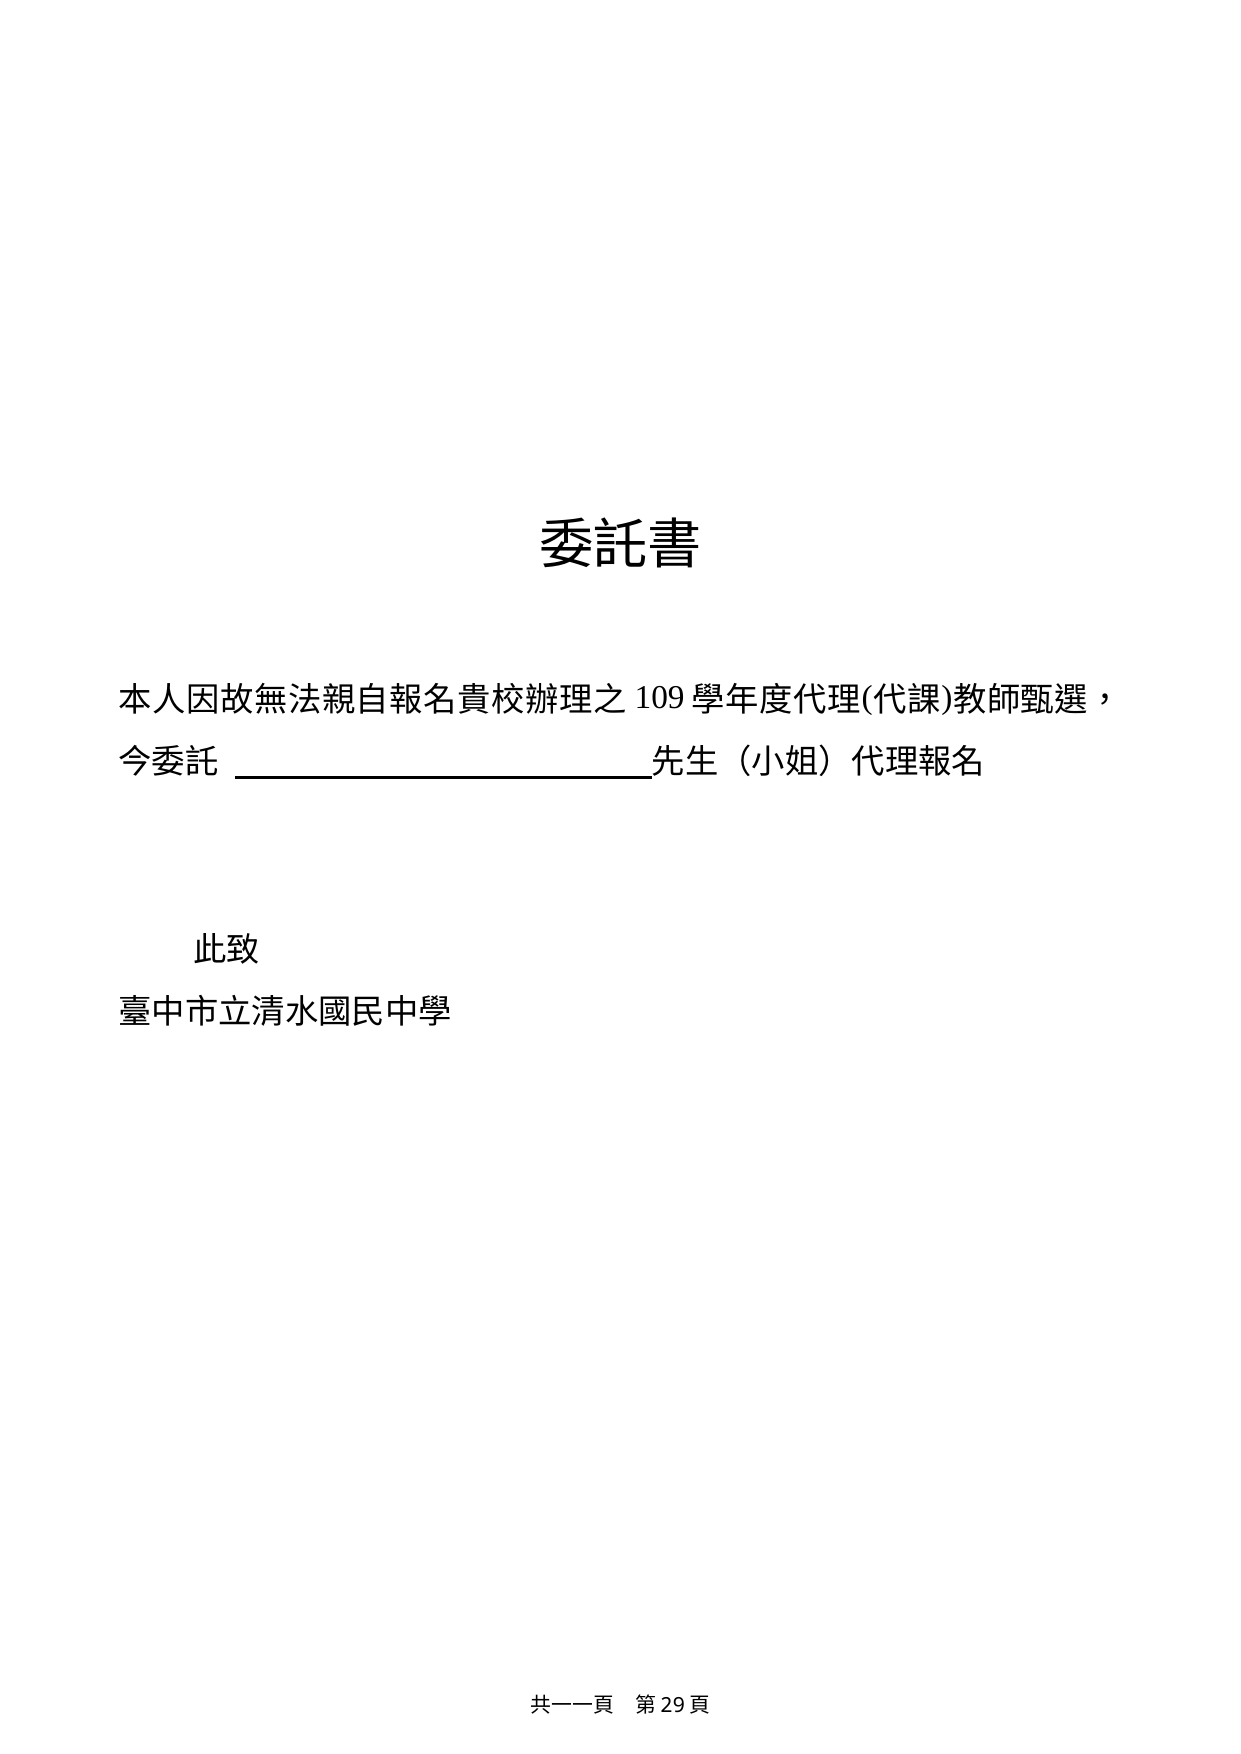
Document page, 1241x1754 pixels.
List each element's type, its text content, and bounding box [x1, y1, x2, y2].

text 臺中市立清水國民中學 [118, 967, 1122, 1030]
text 此致 [118, 905, 1122, 967]
text 委託書 [118, 467, 1122, 592]
text 本人因故無法親自報名貴校辦理之109學年度代理(代課)教師甄選，今委託 先生（小姐）代理報名 [118, 655, 1122, 780]
